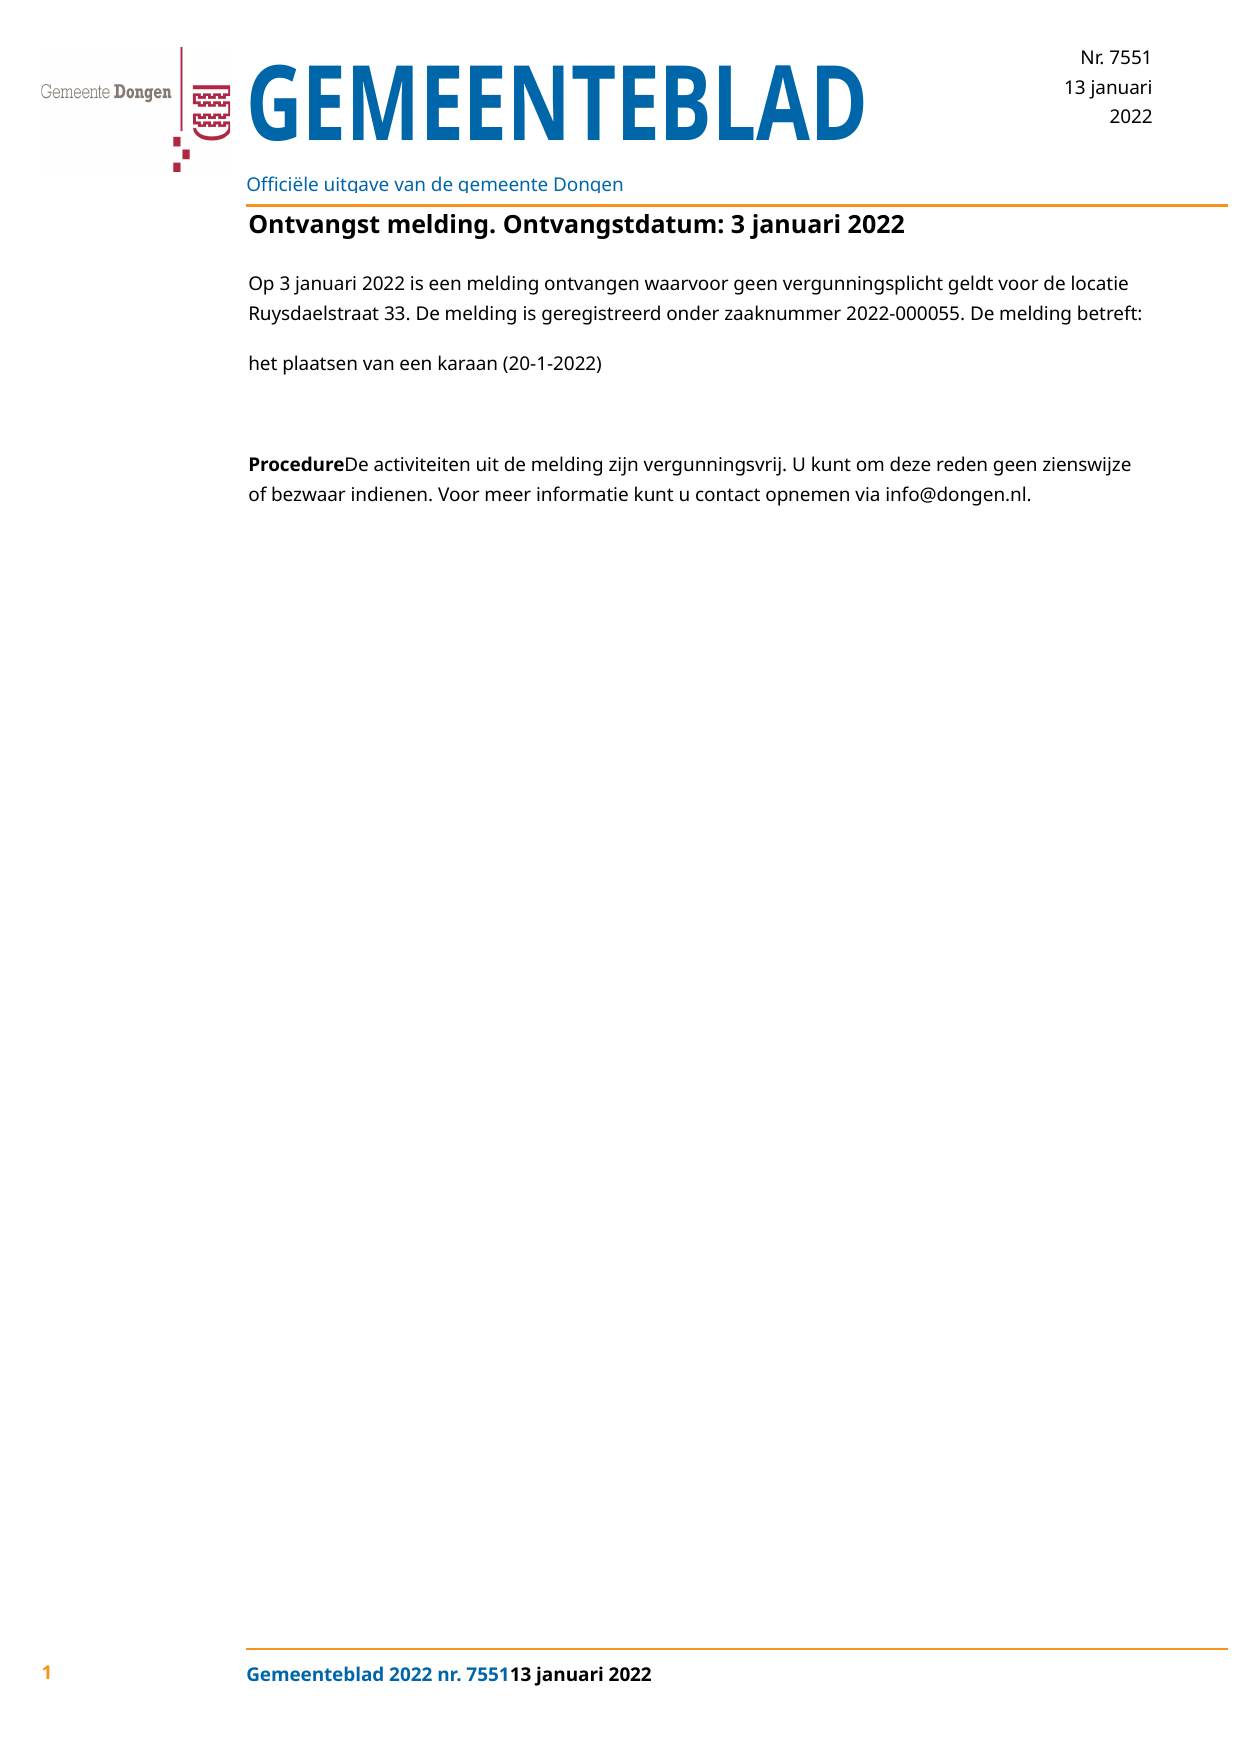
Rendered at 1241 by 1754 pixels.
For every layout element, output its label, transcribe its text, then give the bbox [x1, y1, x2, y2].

picture [41, 47, 231, 172]
text Op 3 januari 2022 is een melding ontvangen waarvoor geen vergunningsplicht geldt voor de locatie Ruysdaelstraat 33. De melding is geregistreerd onder zaaknummer 2022-000055. De melding betreft: [248, 270, 1152, 326]
text Ontvangst melding. Ontvangstdatum: 3 januari 2022 [248, 207, 1152, 241]
text het plaatsen van een karaan (20-1-2022) [248, 350, 1152, 376]
text ProcedureDe activiteiten uit de melding zijn vergunningsvrij. U kunt om deze reden geen zienswijze of bezwaar indienen. Voor meer informatie kunt u contact opnemen via info@dongen.nl. [248, 451, 1152, 506]
